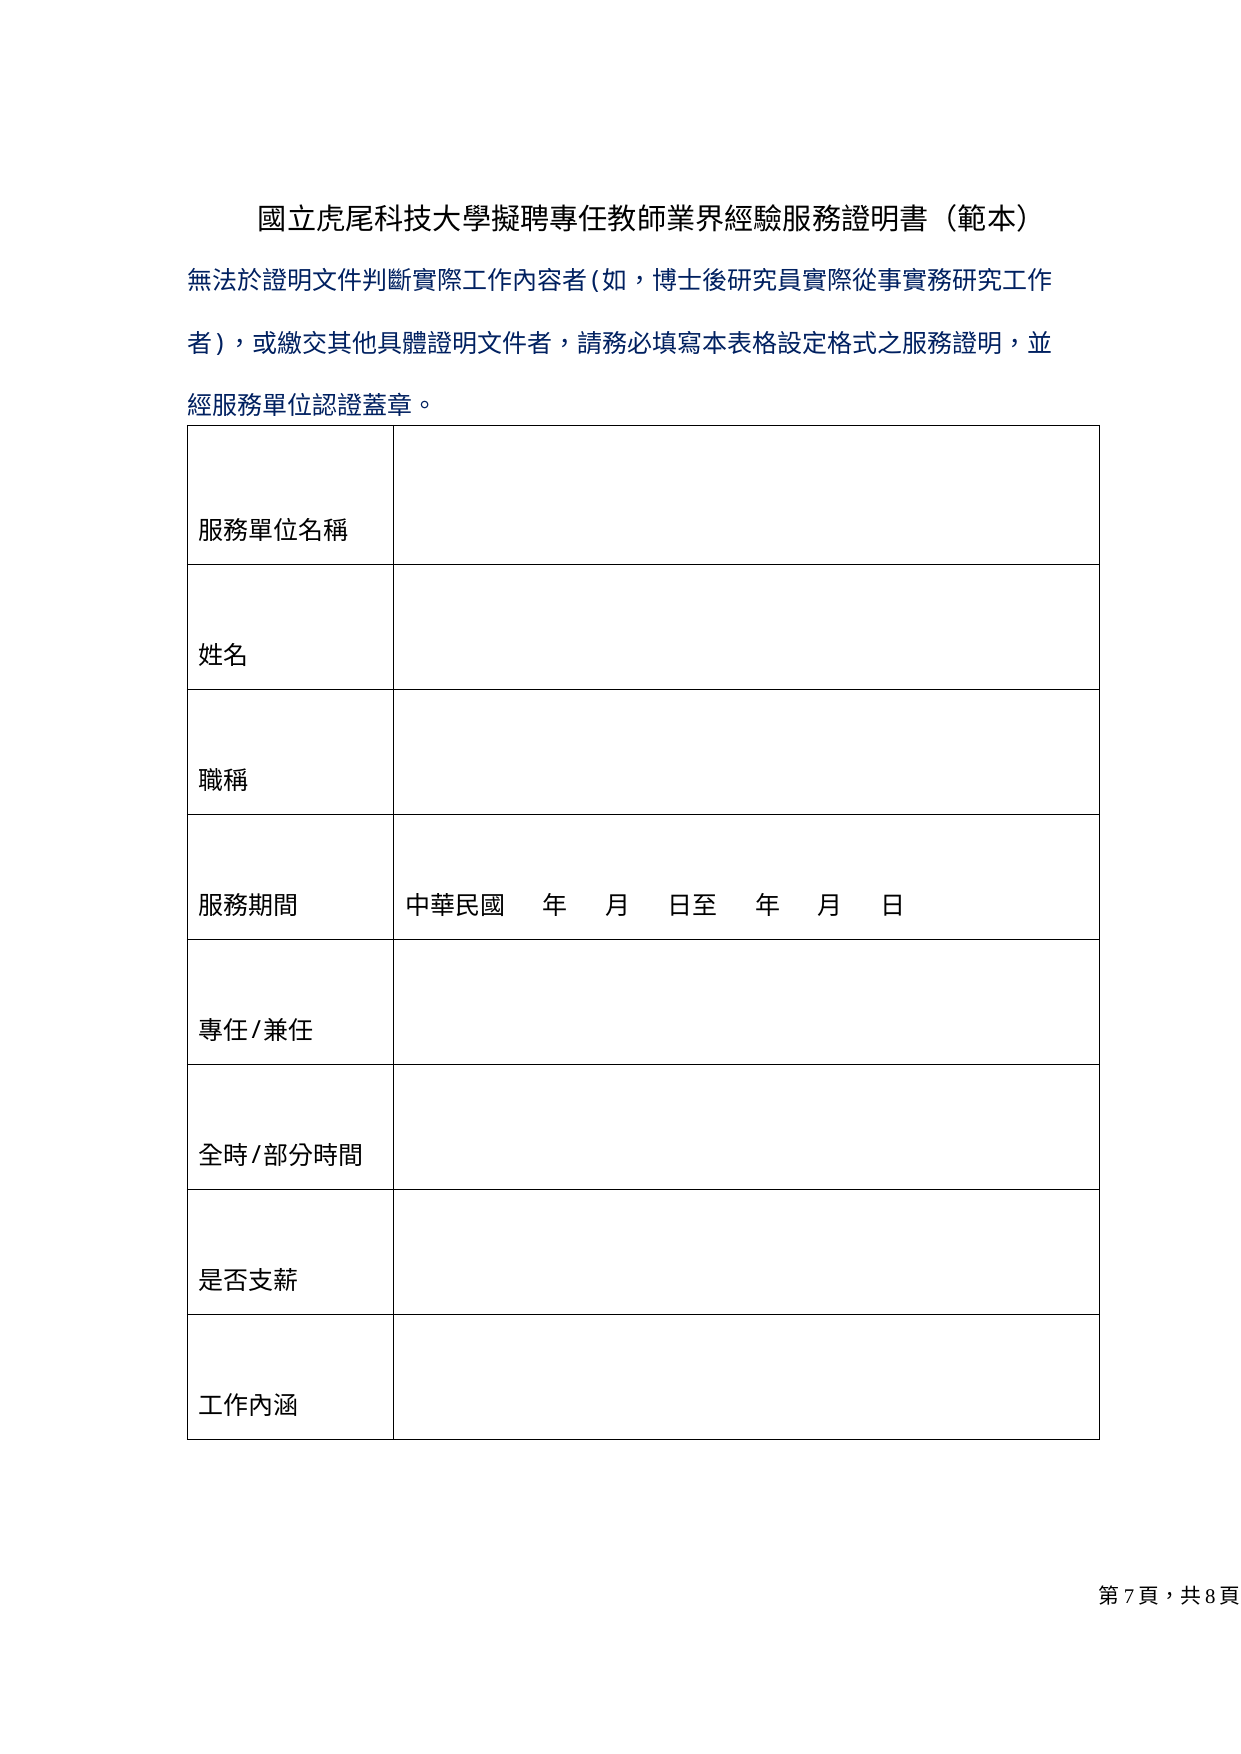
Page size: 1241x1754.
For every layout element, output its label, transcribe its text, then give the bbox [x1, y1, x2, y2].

table_cell [394, 565, 1099, 689]
table_cell [394, 1190, 1099, 1314]
table_cell 服務期間 [188, 815, 393, 939]
table_cell 全時/部分時間 [188, 1065, 393, 1189]
table_cell 職稱 [188, 690, 393, 814]
text 國立虎尾科技大學擬聘專任教師業界經驗服務證明書（範本） [250, 175, 1053, 237]
table_cell [394, 1065, 1099, 1189]
text 無法於證明文件判斷實際工作內容者(如，博士後研究員實際從事實務研究工作者)，或繳交其他具體證明文件者，請務必填寫本表格設定格式之服務證明，並經服務單位認證蓋章。 [187, 237, 1053, 425]
table_cell 工作內涵 [188, 1315, 393, 1439]
table_cell 是否支薪 [188, 1190, 393, 1314]
table_cell [394, 1315, 1099, 1439]
table_cell 姓名 [188, 565, 393, 689]
table_cell [394, 940, 1099, 1064]
table_cell 中華民國 年 月 日至 年 月 日 [394, 815, 1099, 939]
table_header [394, 426, 1099, 564]
table_header 服務單位名稱 [188, 426, 393, 564]
table_cell [394, 690, 1099, 814]
table_cell 專任/兼任 [188, 940, 393, 1064]
